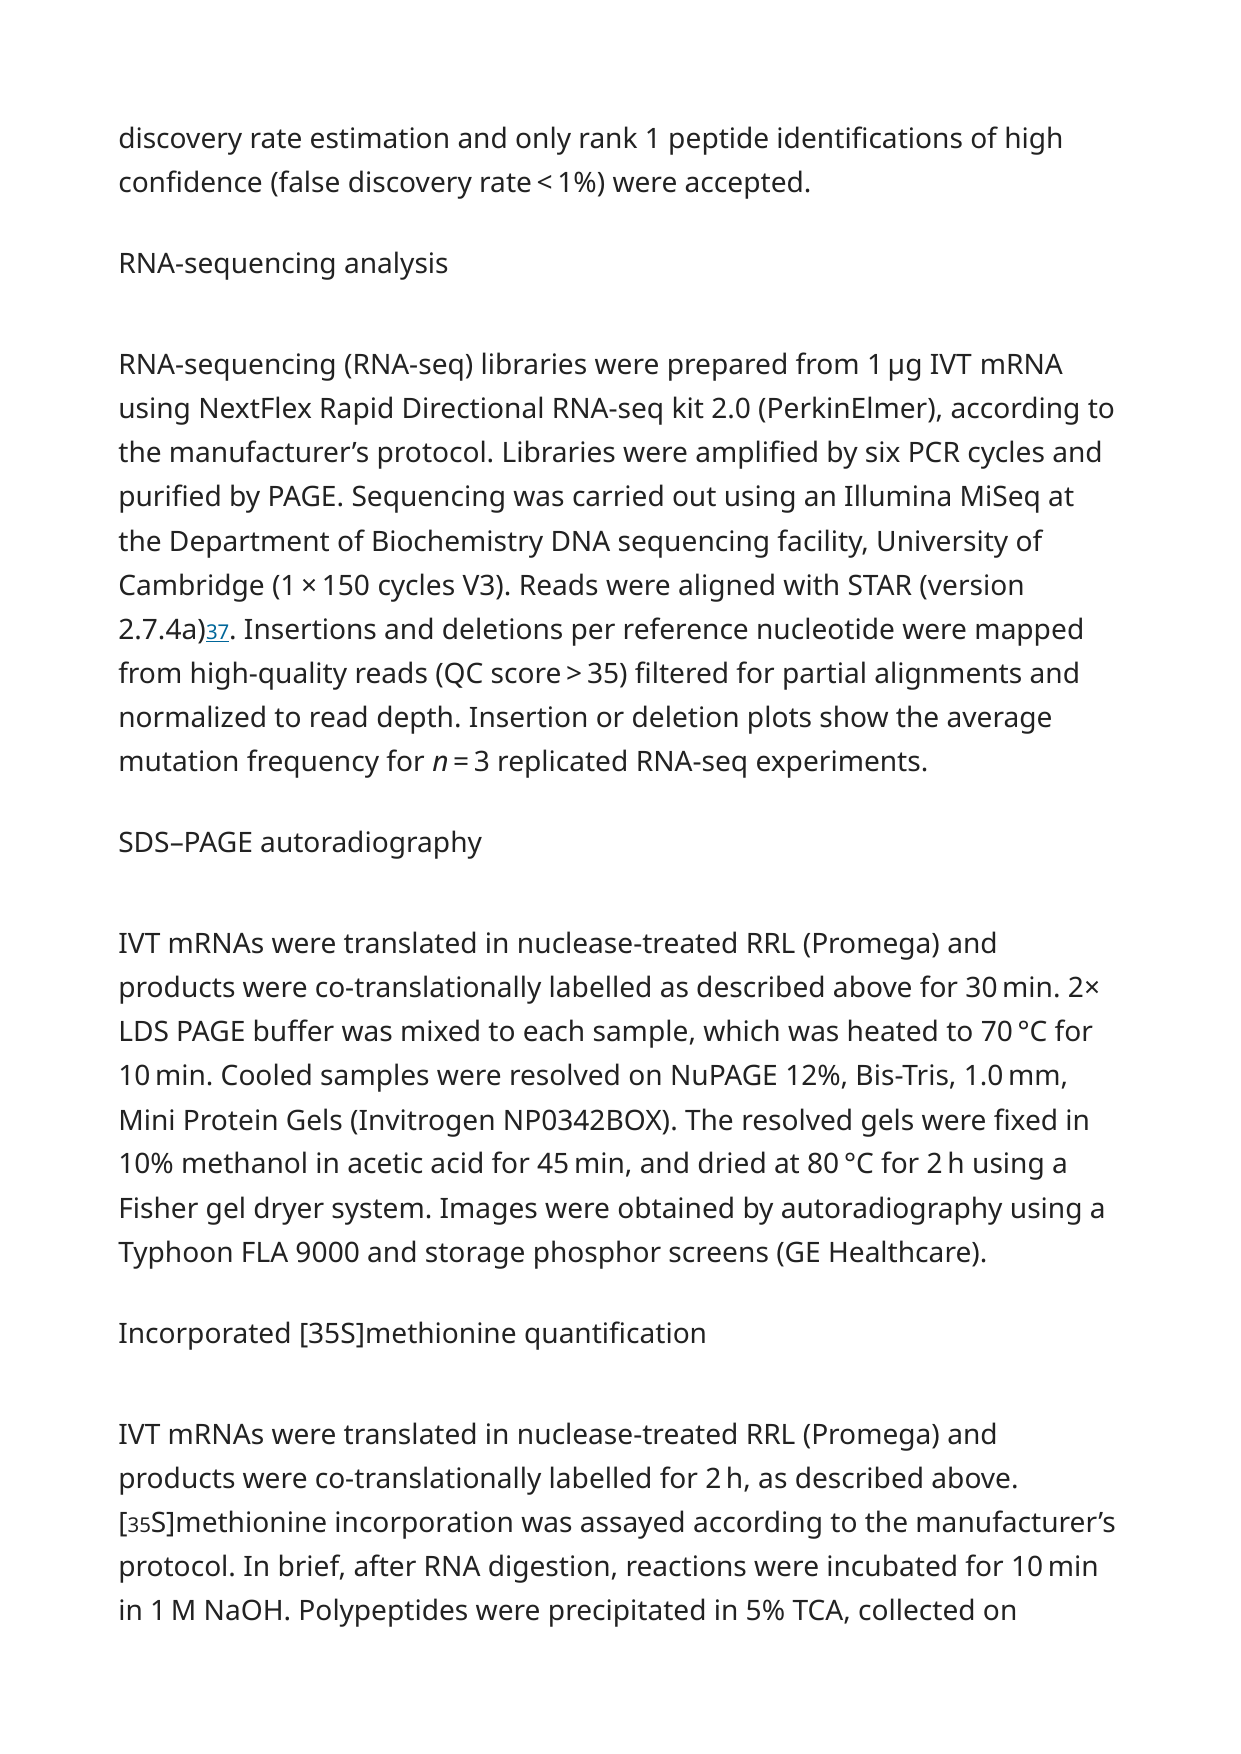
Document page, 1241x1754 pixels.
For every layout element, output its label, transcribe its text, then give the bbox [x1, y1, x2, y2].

subtitle Incorporated [35S]methionine quantification [118, 1313, 1122, 1352]
text RNA-sequencing (RNA-seq) libraries were prepared from 1 µg IVT mRNA using NextFlex Rapid Directional RNA-seq kit 2.0 (PerkinElmer), according to the manufacturer’s protocol. Libraries were amplified by six PCR cycles and purified by PAGE. Sequencing was carried out using an Illumina MiSeq at the Department of Biochemistry DNA sequencing facility, University of Cambridge (1 × 150 cycles V3). Reads were aligned with STAR (version 2.7.4a)37. Insertions and deletions per reference nucleotide were mapped from high-quality reads (QC score > 35) filtered for partial alignments and normalized to read depth. Insertion or deletion plots show the average mutation frequency for n = 3 replicated RNA-seq experiments. [118, 344, 1122, 779]
text IVT mRNAs were translated in nuclease-treated RRL (Promega) and products were co-translationally labelled as described above for 30 min. 2× LDS PAGE buffer was mixed to each sample, which was heated to 70 °C for 10 min. Cooled samples were resolved on NuPAGE 12%, Bis-Tris, 1.0 mm, Mini Protein Gels (Invitrogen NP0342BOX). The resolved gels were fixed in 10% methanol in acetic acid for 45 min, and dried at 80 °C for 2 h using a Fisher gel dryer system. Images were obtained by autoradiography using a Typhoon FLA 9000 and storage phosphor screens (GE Healthcare). [118, 923, 1122, 1270]
subtitle SDS–PAGE autoradiography [118, 823, 1122, 861]
text IVT mRNAs were translated in nuclease-treated RRL (Promega) and products were co-translationally labelled for 2 h, as described above. [35S]methionine incorporation was assayed according to the manufacturer’s protocol. In brief, after RNA digestion, reactions were incubated for 10 min in 1 M NaOH. Polypeptides were precipitated in 5% TCA, collected on [118, 1414, 1122, 1629]
text discovery rate estimation and only rank 1 peptide identifications of high confidence (false discovery rate < 1%) were accepted. [118, 118, 1122, 201]
subtitle RNA-sequencing analysis [118, 244, 1122, 282]
